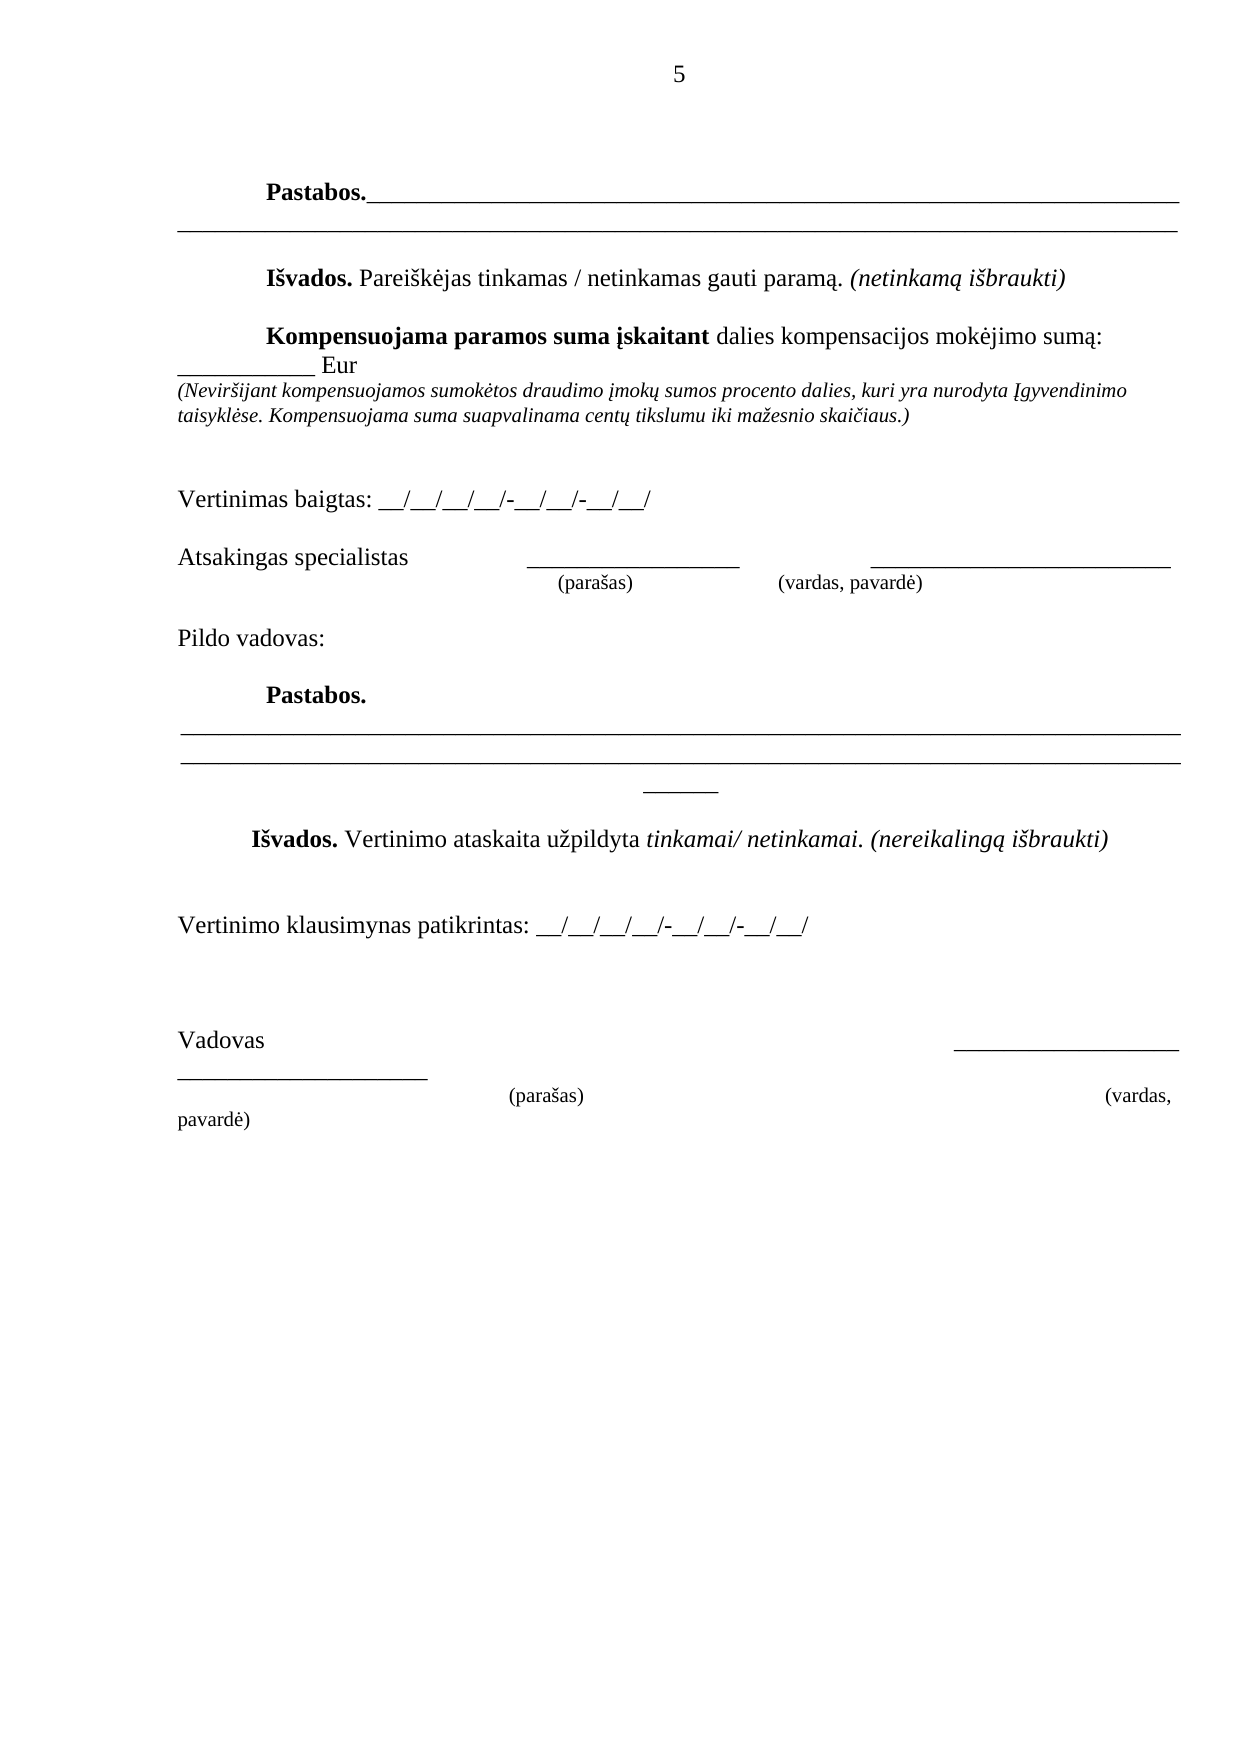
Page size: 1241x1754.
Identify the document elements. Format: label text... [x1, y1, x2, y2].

text Išvados. Vertinimo ataskaita užpildyta tinkamai/ netinkamai. (nereikalingą išbraukti) [177, 824, 1181, 853]
text ______________________________________________________________________________________________________________________________________________________________________ [177, 709, 1184, 796]
text Vertinimo klausimynas patikrintas: __/__/__/__/-__/__/-__/__/ [177, 911, 1162, 939]
text Pastabos._________________________________________________________________________________________________________________________________________________ [177, 177, 1181, 235]
text Kompensuojama paramos suma įskaitant dalies kompensacijos mokėjimo sumą: ___________ Eur [177, 321, 1184, 378]
text Pastabos. [177, 681, 1181, 709]
text Vertinimas baigtas: __/__/__/__/-__/__/-__/__/ [177, 484, 1162, 513]
text (parašas) (vardas, pavardė) [177, 1083, 1181, 1131]
text Atsakingas specialistas _________________ ________________________ [177, 542, 1184, 570]
text (Neviršijant kompensuojamos sumokėtos draudimo įmokų sumos procento dalies, kuri yra nurodyta Įgyvendinimo taisyklėse. Kompensuojama suma suapvalinama centų tikslumu iki mažesnio skaičiaus.) [177, 378, 1184, 427]
text Pildo vadovas: [177, 623, 1181, 652]
text (parašas) (vardas, pavardė) [177, 570, 1162, 594]
text Išvados. Pareiškėjas tinkamas / netinkamas gauti paramą. (netinkamą išbraukti) [177, 263, 1184, 292]
text Vadovas __________________ ____________________ [177, 1026, 1181, 1083]
